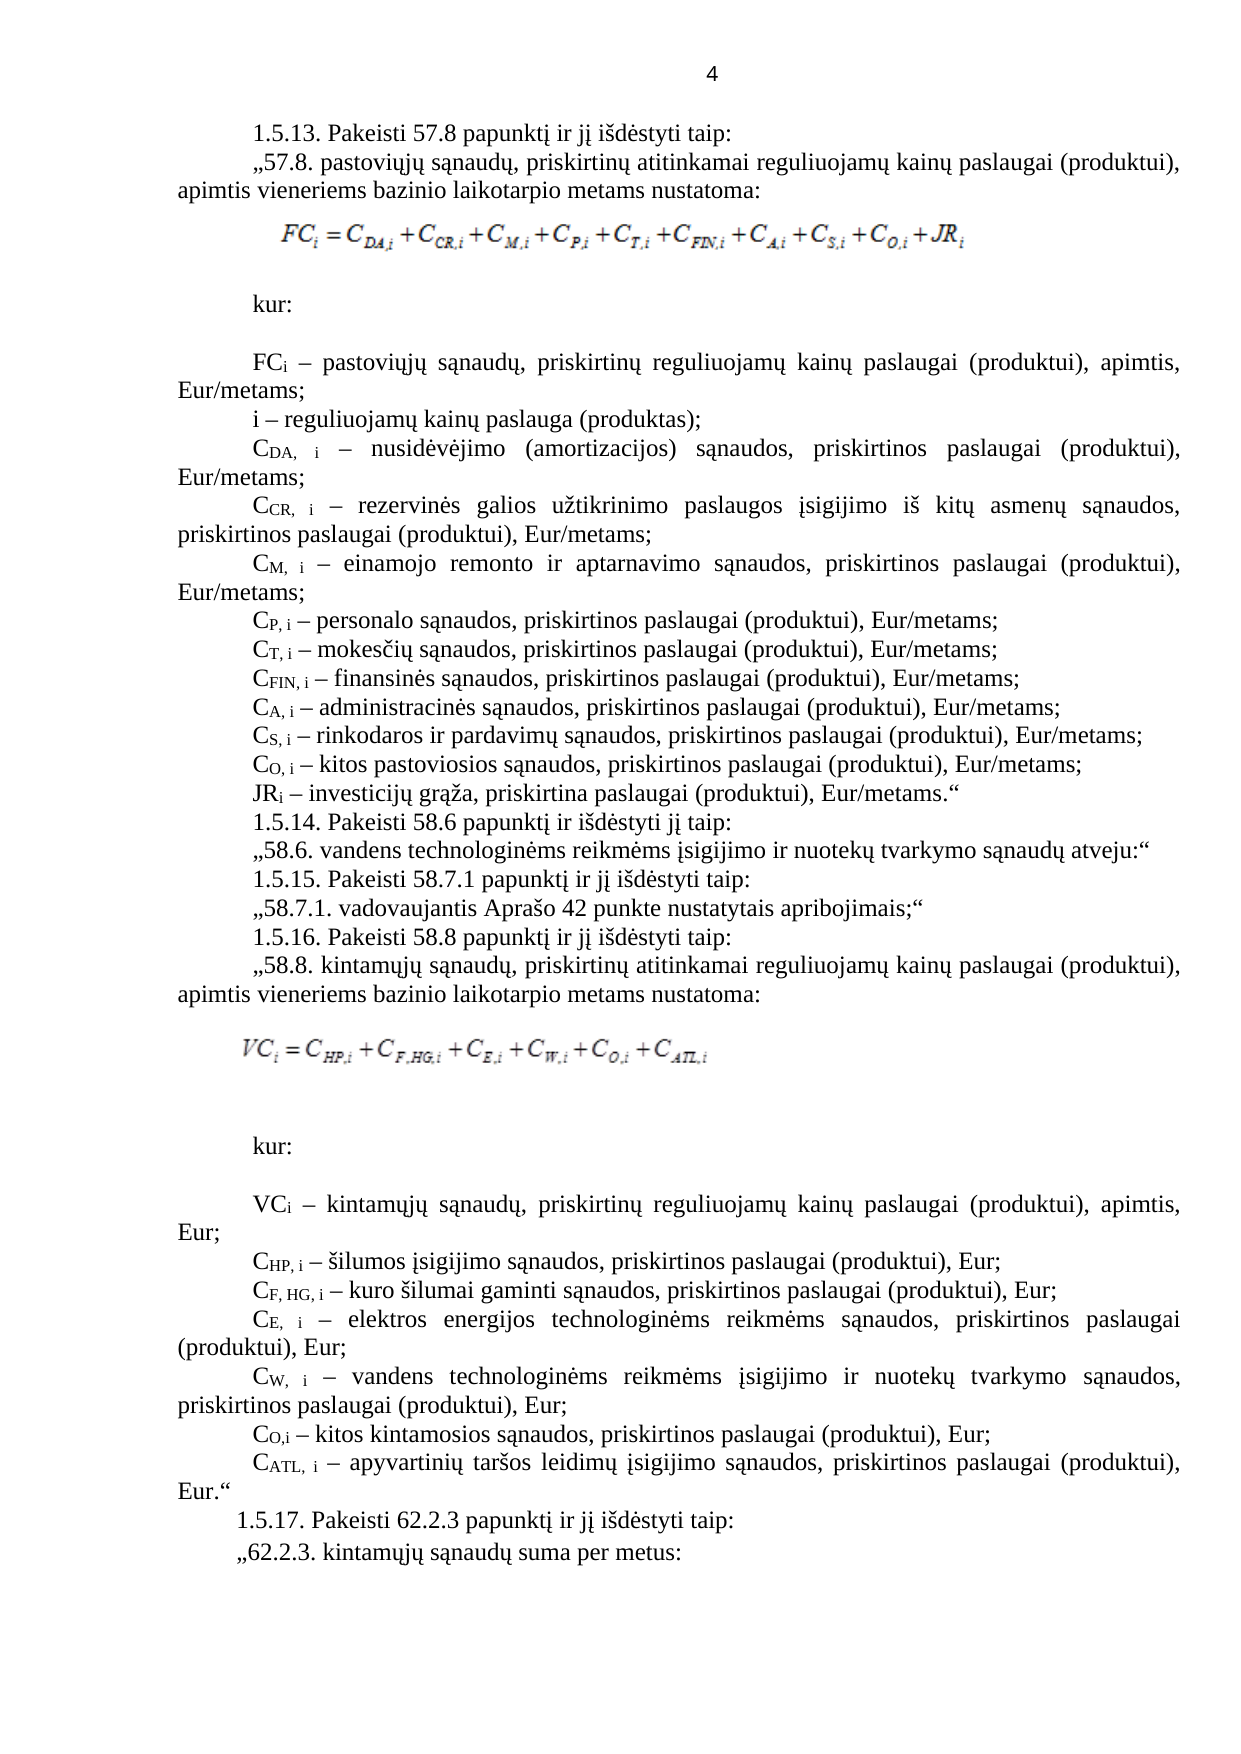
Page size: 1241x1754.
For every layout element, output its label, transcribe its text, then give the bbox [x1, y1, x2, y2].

text CFIN, i – finansinės sąnaudos, priskirtinos paslaugai (produktui), Eur/metams; [177, 663, 1181, 692]
text 1.5.17. Pakeisti 62.2.3 papunktį ir jį išdėstyti taip: [177, 1505, 1181, 1534]
text CE, i – elektros energijos technologinėms reikmėms sąnaudos, priskirtinos paslaugai (produktui), Eur; [177, 1304, 1181, 1361]
text kur: [177, 289, 1181, 318]
text CO,i – kitos kintamosios sąnaudos, priskirtinos paslaugai (produktui), Eur; [177, 1419, 1181, 1447]
text CA, i – administracinės sąnaudos, priskirtinos paslaugai (produktui), Eur/metams; [177, 692, 1181, 721]
text „58.7.1. vadovaujantis Aprašo 42 punkte nustatytais apribojimais;“ [177, 893, 1181, 922]
text kur: [177, 1131, 1181, 1160]
text CHP, i – šilumos įsigijimo sąnaudos, priskirtinos paslaugai (produktui), Eur; [177, 1246, 1181, 1275]
text CCR, i – rezervinės galios užtikrinimo paslaugos įsigijimo iš kitų asmenų sąnaudos, priskirtinos paslaugai (produktui), Eur/metams; [177, 491, 1181, 548]
text 1.5.14. Pakeisti 58.6 papunktį ir išdėstyti jį taip: [177, 807, 1181, 836]
text CM, i – einamojo remonto ir aptarnavimo sąnaudos, priskirtinos paslaugai (produktui), Eur/metams; [177, 548, 1181, 606]
text „58.6. vandens technologinėms reikmėms įsigijimo ir nuotekų tvarkymo sąnaudų atveju:“ [177, 836, 1181, 864]
text CP, i – personalo sąnaudos, priskirtinos paslaugai (produktui), Eur/metams; [177, 606, 1181, 634]
text 1.5.15. Pakeisti 58.7.1 papunktį ir jį išdėstyti taip: [177, 864, 1181, 893]
text JRi – investicijų grąža, priskirtina paslaugai (produktui), Eur/metams.“ [177, 778, 1181, 807]
text CT, i – mokesčių sąnaudos, priskirtinos paslaugai (produktui), Eur/metams; [177, 634, 1181, 663]
text CDA, i – nusidėvėjimo (amortizacijos) sąnaudos, priskirtinos paslaugai (produktui), Eur/metams; [177, 433, 1181, 491]
text 1.5.13. Pakeisti 57.8 papunktį ir jį išdėstyti taip: [177, 118, 1181, 147]
text VCi – kintamųjų sąnaudų, priskirtinų reguliuojamų kainų paslaugai (produktui), apimtis, Eur; [177, 1189, 1181, 1246]
text i – reguliuojamų kainų paslauga (produktas); [177, 404, 1181, 433]
text 1.5.16. Pakeisti 58.8 papunktį ir jį išdėstyti taip: [177, 922, 1181, 951]
text „62.2.3. kintamųjų sąnaudų suma per metus: [177, 1537, 1181, 1565]
text CW, i – vandens technologinėms reikmėms įsigijimo ir nuotekų tvarkymo sąnaudos, priskirtinos paslaugai (produktui), Eur; [177, 1361, 1181, 1419]
text CO, i – kitos pastoviosios sąnaudos, priskirtinos paslaugai (produktui), Eur/metams; [177, 749, 1181, 778]
text CATL, i – apyvartinių taršos leidimų įsigijimo sąnaudos, priskirtinos paslaugai (produktui), Eur.“ [177, 1447, 1181, 1505]
text „57.8. pastoviųjų sąnaudų, priskirtinų atitinkamai reguliuojamų kainų paslaugai (produktui), apimtis vieneriems bazinio laikotarpio metams nustatoma: [177, 147, 1181, 204]
text FCi – pastoviųjų sąnaudų, priskirtinų reguliuojamų kainų paslaugai (produktui), apimtis, Eur/metams; [177, 347, 1181, 404]
text CS, i – rinkodaros ir pardavimų sąnaudos, priskirtinos paslaugai (produktui), Eur/metams; [177, 721, 1181, 749]
text „58.8. kintamųjų sąnaudų, priskirtinų atitinkamai reguliuojamų kainų paslaugai (produktui), apimtis vieneriems bazinio laikotarpio metams nustatoma: [177, 951, 1181, 1008]
text CF, HG, i – kuro šilumai gaminti sąnaudos, priskirtinos paslaugai (produktui), Eur; [177, 1275, 1181, 1304]
